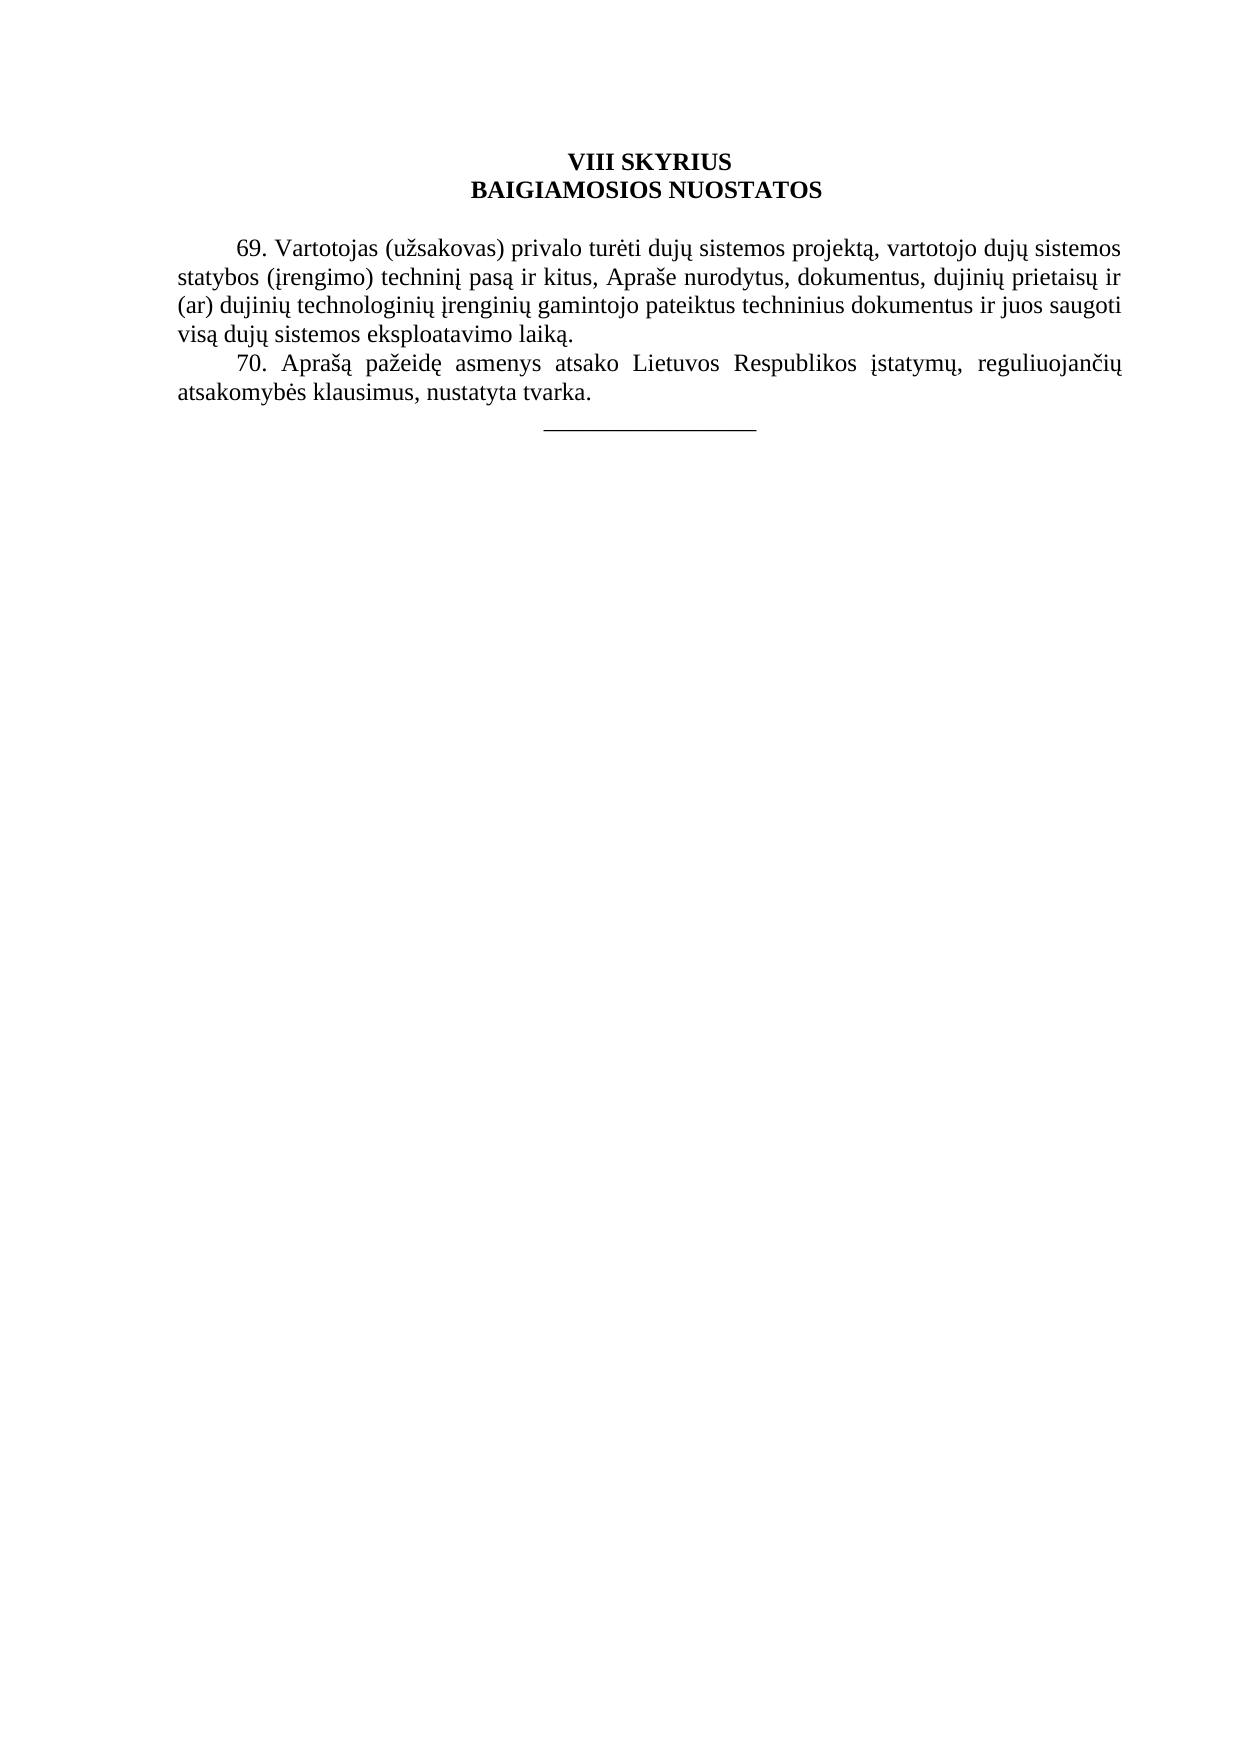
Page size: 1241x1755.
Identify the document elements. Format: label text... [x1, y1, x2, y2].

text 70. Aprašą pažeidę asmenys atsako Lietuvos Respublikos įstatymų, reguliuojančių atsakomybės klausimus, nustatyta tvarka. [177, 348, 1122, 406]
text BAIGIAMOSIOS NUOSTATOS [177, 176, 1122, 204]
text VIII SKYRIUS [177, 147, 1122, 176]
text _________________ [177, 406, 1122, 434]
text 69. Vartotojas (užsakovas) privalo turėti dujų sistemos projektą, vartotojo dujų sistemos statybos (įrengimo) techninį pasą ir kitus, Apraše nurodytus, dokumentus, dujinių prietaisų ir (ar) dujinių technologinių įrenginių gamintojo pateiktus techninius dokumentus ir juos saugoti visą dujų sistemos eksploatavimo laiką. [177, 233, 1122, 348]
